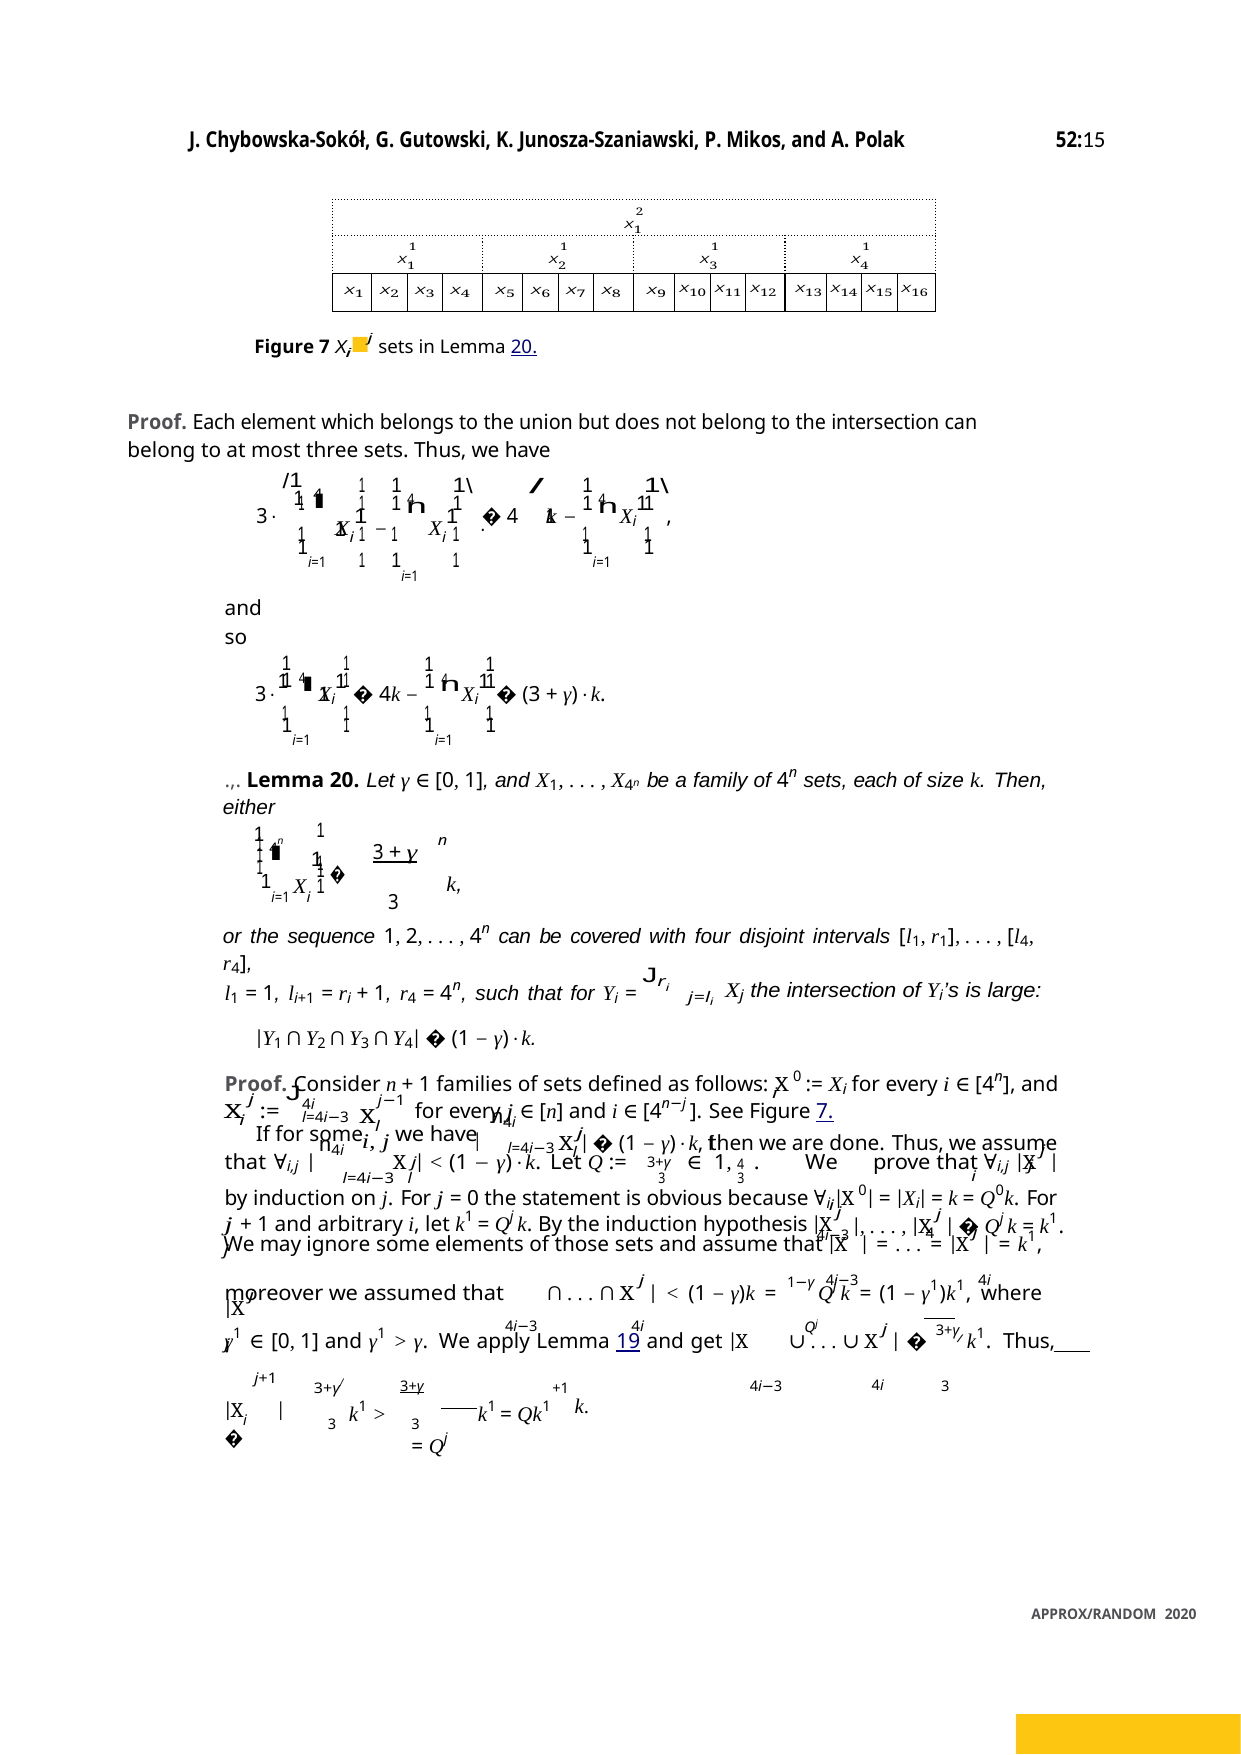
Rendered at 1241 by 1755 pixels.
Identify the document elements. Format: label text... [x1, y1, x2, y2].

text 1 [264, 862, 287, 874]
text 1i=1 [297, 542, 331, 574]
text that ∀i,j | n4i [311, 1156, 349, 1172]
table_cell X15 [862, 274, 897, 311]
text 3+γ/ [335, 1388, 349, 1395]
text 4i−3 4i [127, 1274, 992, 1288]
text 1 I [127, 493, 301, 508]
text Xi1 � (3 + γ) · k. [574, 691, 1068, 704]
text 1i=1 [127, 877, 289, 908]
text [127, 1377, 256, 1384]
text 4i−3 4i Qj [505, 1318, 1068, 1336]
text 4i−3 [819, 1226, 852, 1244]
table_cell 1 X2 [483, 235, 634, 273]
text Xi1 � (3 + γ) · k. [461, 691, 506, 704]
text 1i=1 1 [424, 721, 1068, 752]
text | = . . . = |X j | = k1, [861, 1239, 1068, 1255]
text 4i [925, 1226, 939, 1241]
text ∩ . . . ∩ X j | < (1 − γ)k = 1−γ Qj k = (1 − γ1)k1, where [741, 1288, 826, 1303]
text Proof. Each element which belongs to the union but does not belong to the intersection can belong to at most three sets. Thus, we have [127, 407, 1052, 464]
table_cell X11 [711, 274, 745, 311]
text i [239, 1114, 245, 1128]
text 1 n 1 [446, 676, 1068, 691]
text 1 [314, 879, 327, 897]
text 4i 3 [871, 1377, 1068, 1395]
text If for some we have n4i [433, 1128, 554, 1145]
text If for some we have n4i [256, 1128, 431, 1145]
text 1 1 n 1 [362, 498, 412, 513]
table_cell X2 [372, 274, 407, 311]
text 3 3 i [658, 1172, 1068, 1186]
text ∩ . . . ∩ X j | < (1 − γ)k = 1−γ Qj k = (1 − γ1)k1, where [942, 1288, 1068, 1303]
text � [329, 865, 346, 886]
text by induction on j. For j = 0 the statement is obvious because ∀i |X 0| = |Xi| = k = Q0k. For [224, 1186, 1068, 1211]
text Xi1 � (3 + γ) · k. [525, 691, 565, 704]
text or the sequence 1, 2, . . . , 4n can be covered with four disjoint intervals [l1, r1], . . . , [l4, r4], [223, 923, 1068, 976]
text � 4 · [482, 513, 524, 539]
text /1 4 [127, 469, 322, 493]
text 3 k, [388, 864, 1068, 898]
text 1 n 1 [603, 498, 1068, 513]
text Figure 7 X j sets in Lemma 20. [254, 331, 1068, 360]
text If for some we have n4i [362, 1152, 480, 1159]
text 1 [127, 865, 263, 877]
text 1i=1 1 [582, 542, 1068, 574]
text l=4i−3 [480, 1145, 554, 1156]
text Xl [360, 1108, 407, 1128]
table_cell X6 [523, 274, 558, 311]
text 3 · 1 [127, 691, 288, 704]
text |Y1 ∩ Y2 ∩ Y3 ∩ Y4| � (1 − γ) · k. [256, 1023, 1068, 1052]
text X j := J [224, 1097, 302, 1124]
table_cell X7 [559, 274, 593, 311]
text 1 n 1 [582, 498, 603, 513]
text 1 1 n 1 [453, 498, 476, 513]
table_cell X16 [898, 274, 935, 311]
text Xi1 [428, 513, 459, 526]
text 3 k1 > [328, 1395, 392, 1427]
table_cell 1 X1 [332, 235, 483, 273]
text i [345, 348, 351, 359]
text 4i−3 [626, 1377, 782, 1395]
text Xi1 , [619, 513, 1068, 526]
text and so [224, 593, 283, 650]
table_cell X10 [675, 274, 710, 311]
table_cell X5 [483, 274, 522, 311]
text Xi1 − 1 [334, 513, 398, 539]
table_cell 1 X4 [785, 235, 935, 273]
text 1 4n [127, 822, 284, 846]
text 3 · 1 [127, 513, 304, 526]
text j 3+γ 4 j [411, 1157, 1035, 1174]
text 1 1 n 1 [413, 498, 456, 513]
text i, j | [362, 1132, 480, 1152]
text 1 I 1 [303, 676, 349, 690]
text 1 I [299, 493, 319, 508]
text moreover we assumed that |X j [224, 1288, 515, 1318]
text for every j ∈ [n] and i ∈ [4n−j ]. See Figure 7. [414, 1097, 1068, 1124]
text Xi1 � 4k − 1 [318, 691, 431, 718]
text ∩ . . . ∩ X j | < (1 − γ)k = 1−γ Qj k = (1 − γ1)k1, where [547, 1288, 652, 1303]
text X j := J [224, 1112, 239, 1124]
table_cell X4 [443, 274, 482, 311]
text .,. Lemma 20. Let γ ∈ [0, 1], and X1, . . . , X4n be a family of 4n sets, each of size k. Then, either [223, 766, 1052, 820]
text 4i l=4i−3 [304, 1097, 355, 1127]
table_cell 1 X3 [634, 235, 785, 273]
text 1 4 1 [424, 652, 1068, 676]
text k − 1 [545, 513, 589, 539]
text 3 + γ n [352, 841, 1068, 864]
table_cell X1 [333, 274, 371, 311]
text / 1 4 1\ [529, 473, 1068, 498]
text 1 n 1 [424, 676, 445, 691]
text ∪ . . . ∪ X j | � 3+γ k1. Thus, [917, 1336, 1068, 1351]
text 1 [127, 852, 259, 865]
text Xl | � (1 − γ) · k, then we are done. Thus, we assume [559, 1128, 1068, 1156]
text Xi1 [293, 841, 346, 884]
text I [264, 853, 287, 862]
text j+1 [256, 1377, 277, 1384]
table_cell X13 [786, 274, 826, 311]
text 3 k1 = Qk1 = Qj [411, 1395, 551, 1459]
text i [828, 1199, 834, 1213]
text 1 [314, 823, 327, 841]
text l=4i−3 [127, 1145, 362, 1156]
text 1 I [320, 493, 329, 508]
text 1 1 4 1\ [359, 473, 476, 498]
text 1i=1 1 [127, 721, 349, 752]
text l1 = 1, li+1 = ri + 1, r4 = 4n, such that for Yi = Jri [224, 976, 719, 1007]
text |Xi | � [224, 1395, 306, 1451]
text j=li [688, 992, 719, 1008]
text j−1 [378, 1097, 407, 1108]
text γ1 ∈ [0, 1] and γ1 > γ. We apply Lemma 19 and get |X j [224, 1336, 756, 1366]
text j [577, 1127, 583, 1141]
text 1 1i=1 1 [359, 542, 459, 574]
table_cell X9 [634, 274, 674, 311]
text 1 I 1 [127, 676, 304, 690]
text 3+γ/ [314, 1388, 334, 1395]
table_cell X14 [827, 274, 861, 311]
text |, . . . , |X j | � Qj k = k1. [854, 1211, 1068, 1239]
table_cell X8 [594, 274, 633, 311]
table_header 2 X1 [332, 199, 935, 235]
text that ∀i,j | n4i [224, 1156, 310, 1172]
text 3+γ +1 [418, 1388, 573, 1395]
table_cell X12 [746, 274, 784, 311]
text i [772, 1087, 778, 1101]
text Xj the intersection of Yi’s is large: [725, 978, 1068, 1004]
text 1 [127, 846, 259, 852]
text ∪ . . . ∪ X j | � 3+γ k1. Thus, [788, 1336, 895, 1351]
table_cell X3 [408, 274, 442, 311]
text 1 4 1 [127, 651, 349, 676]
text j + 1 and arbitrary i, let k1 = Qj k. By the induction hypothesis |X j [223, 1211, 852, 1236]
text Proof. Consider n + 1 families of sets defined as follows: X 0 := Xi for every i ∈ [4n], and [224, 1069, 1068, 1097]
text We may ignore some elements of those sets and assume that |X j [223, 1237, 852, 1274]
text l=4i−3 l [127, 1172, 413, 1186]
